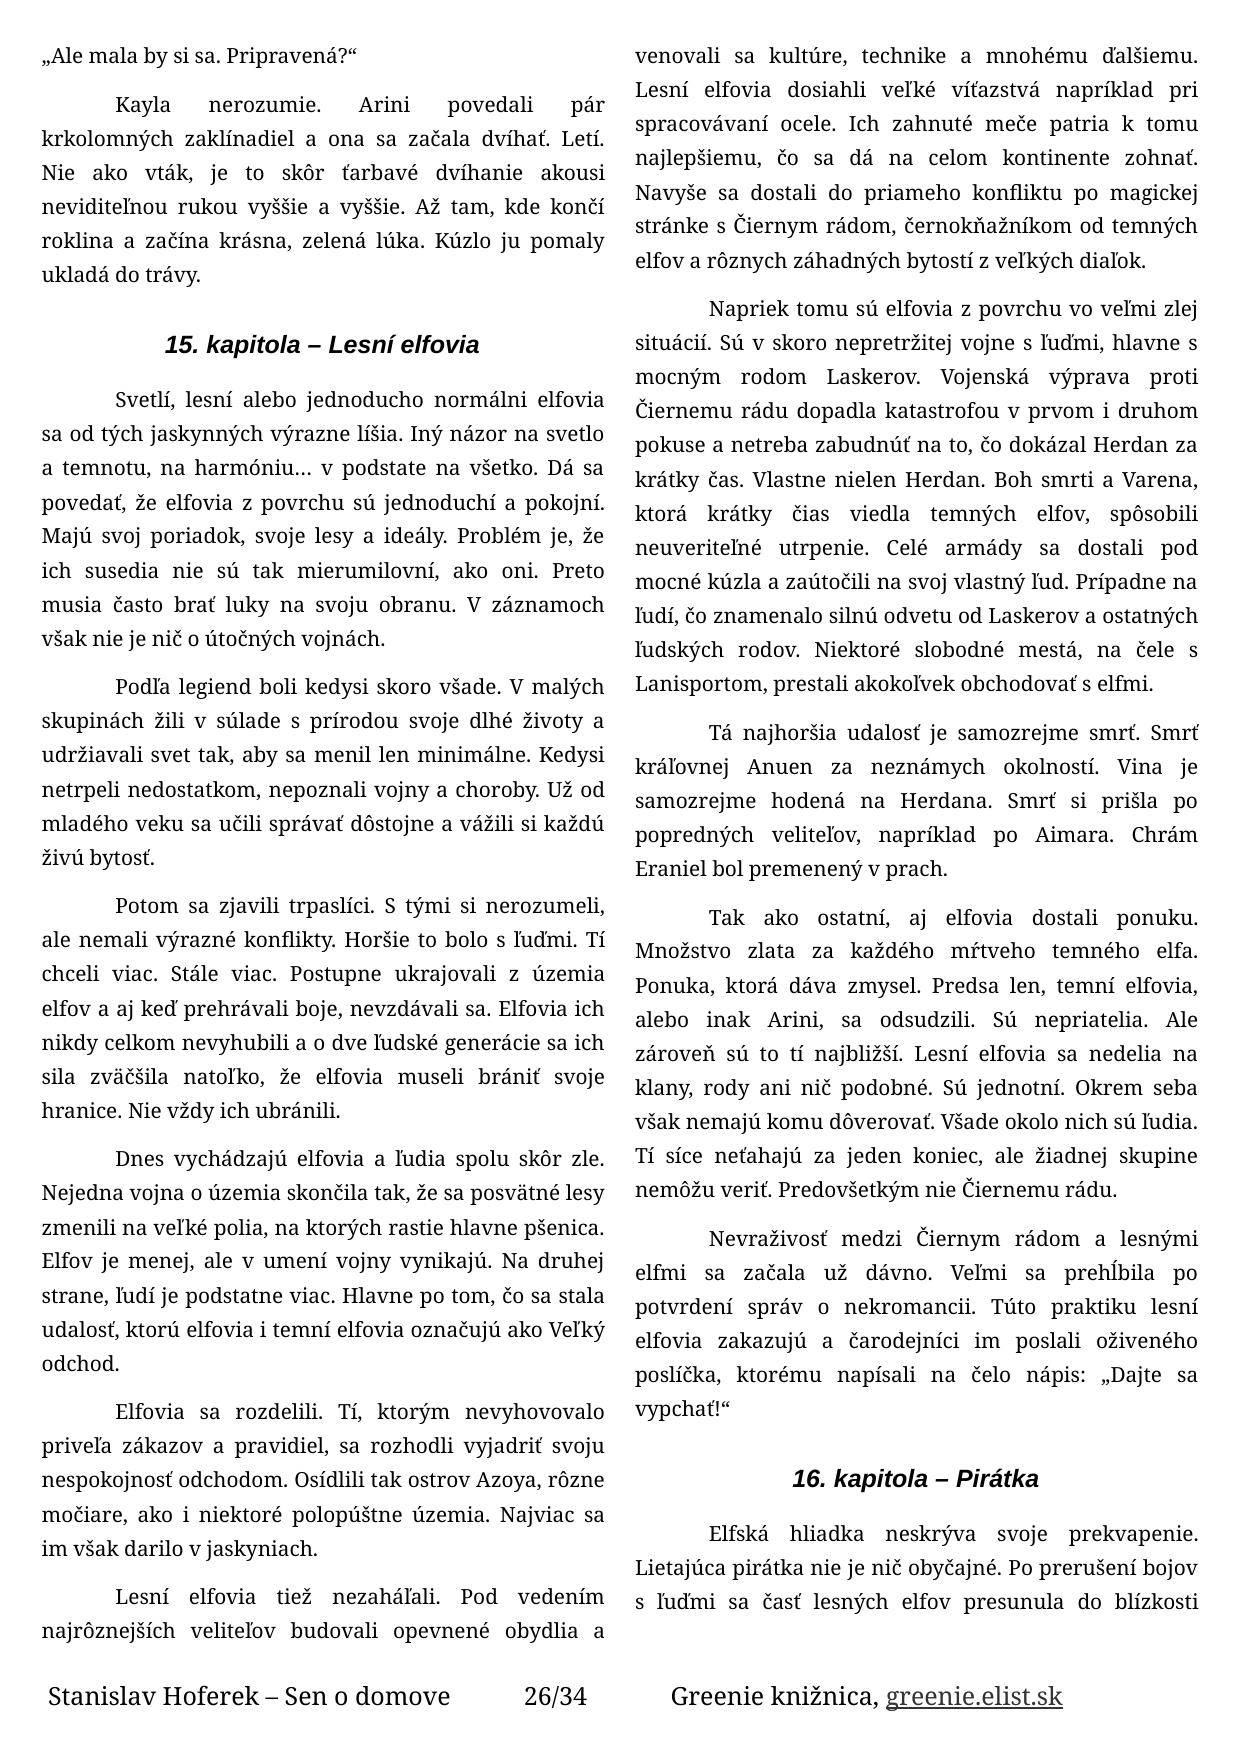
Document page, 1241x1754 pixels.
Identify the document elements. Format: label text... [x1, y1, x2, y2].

text Napriek tomu sú elfovia z povrchu vo veľmi zlej situácií. Sú v skoro nepretržitej vojne s ľuďmi, hlavne s mocným rodom Laskerov. Vojenská výprava proti Čiernemu rádu dopadla katastrofou v prvom i druhom pokuse a netreba zabudnúť na to, čo dokázal Herdan za krátky čas. Vlastne nielen Herdan. Boh smrti a Varena, ktorá krátky čias viedla temných elfov, spôsobili neuveriteľné utrpenie. Celé armády sa dostali pod mocné kúzla a zaútočili na svoj vlastný ľud. Prípadne na ľudí, čo znamenalo silnú odvetu od Laskerov a ostatných ľudských rodov. Niektoré slobodné mestá, na čele s Lanisportom, prestali akokoľvek obchodovať s elfmi. [635, 294, 1199, 697]
text Dnes vychádzajú elfovia a ľudia spolu skôr zle. Nejedna vojna o územia skončila tak, že sa posvätné lesy zmenili na veľké polia, na ktorých rastie hlavne pšenica. Elfov je menej, ale v umení vojny vynikajú. Na druhej strane, ľudí je podstatne viac. Hlavne po tom, čo sa stala udalosť, ktorú elfovia i temní elfovia označujú ako Veľký odchod. [41, 1144, 605, 1377]
text Podľa legiend boli kedysi skoro všade. V malých skupinách žili v súlade s prírodou svoje dlhé životy a udržiavali svet tak, aby sa menil len minimálne. Kedysi netrpeli nedostatkom, nepoznali vojny a choroby. Už od mladého veku sa učili správať dôstojne a vážili si každú živú bytosť. [41, 672, 605, 871]
text Potom sa zjavili trpaslíci. S tými si nerozumeli, ale nemali výrazné konflikty. Horšie to bolo s ľuďmi. Tí chceli viac. Stále viac. Postupne ukrajovali z územia elfov a aj keď prehrávali boje, nevzdávali sa. Elfovia ich nikdy celkom nevyhubili a o dve ľudské generácie sa ich sila zväčšila natoľko, že elfovia museli brániť svoje hranice. Nie vždy ich ubránili. [41, 891, 605, 1124]
text Elfovia sa rozdelili. Tí, ktorým nevyhovovalo priveľa zákazov a pravidiel, sa rozhodli vyjadriť svoju nespokojnosť odchodom. Osídlili tak ostrov Azoya, rôzne močiare, ako i niektoré polopúštne územia. Najviac sa im však darilo v jaskyniach. [41, 1397, 605, 1562]
text Tá najhoršia udalosť je samozrejme smrť. Smrť kráľovnej Anuen za neznámych okolností. Vina je samozrejme hodená na Herdana. Smrť si prišla po popredných veliteľov, napríklad po Aimara. Chrám Eraniel bol premenený v prach. [635, 718, 1199, 882]
text Nevraživosť medzi Čiernym rádom a lesnými elfmi sa začala už dávno. Veľmi sa prehĺbila po potvrdení správ o nekromancii. Túto praktiku lesní elfovia zakazujú a čarodejníci im poslali oživeného poslíčka, ktorému napísali na čelo nápis: „Dajte sa vypchať!“ [635, 1224, 1199, 1422]
text Lesní elfovia tiež nezaháľali. Pod vedením najrôznejších veliteľov budovali opevnené obydlia a [41, 1582, 605, 1645]
subtitle 16. kapitola – Pirátka [635, 1463, 1199, 1492]
text Svetlí, lesní alebo jednoducho normálni elfovia sa od tých jaskynných výrazne líšia. Iný názor na svetlo a temnotu, na harmóniu… v podstate na všetko. Dá sa povedať, že elfovia z povrchu sú jednoduchí a pokojní. Majú svoj poriadok, svoje lesy a ideály. Problém je, že ich susedia nie sú tak mierumilovní, ako oni. Preto musia často brať luky na svoju obranu. V záznamoch však nie je nič o útočných vojnách. [41, 385, 605, 652]
text venovali sa kultúre, technike a mnohému ďalšiemu. Lesní elfovia dosiahli veľké víťazstvá napríklad pri spracovávaní ocele. Ich zahnuté meče patria k tomu najlepšiemu, čo sa dá na celom kontinente zohnať. Navyše sa dostali do priameho konfliktu po magickej stránke s Čiernym rádom, černokňažníkom od temných elfov a rôznych záhadných bytostí z veľkých diaľok. [635, 41, 1199, 274]
text „Ale mala by si sa. Pripravená?“ [41, 41, 605, 70]
text Tak ako ostatní, aj elfovia dostali ponuku. Množstvo zlata za každého mŕtveho temného elfa. Ponuka, ktorá dáva zmysel. Predsa len, temní elfovia, alebo inak Arini, sa odsudzili. Sú nepriatelia. Ale zároveň sú to tí najbližší. Lesní elfovia sa nedelia na klany, rody ani nič podobné. Sú jednotní. Okrem seba však nemajú komu dôverovať. Všade okolo nich sú ľudia. Tí síce neťahajú za jeden koniec, ale žiadnej skupine nemôžu veriť. Predovšetkým nie Čiernemu rádu. [635, 903, 1199, 1203]
text Kayla nerozumie. Arini povedali pár krkolomných zaklínadiel a ona sa začala dvíhať. Letí. Nie ako vták, je to skôr ťarbavé dvíhanie akousi neviditeľnou rukou vyššie a vyššie. Až tam, kde končí roklina a začína krásna, zelená lúka. Kúzlo ju pomaly ukladá do trávy. [41, 90, 605, 289]
text Elfská hliadka neskrýva svoje prekvapenie. Lietajúca pirátka nie je nič obyčajné. Po prerušení bojov s ľuďmi sa časť lesných elfov presunula do blízkosti [635, 1519, 1199, 1616]
subtitle 15. kapitola – Lesní elfovia [41, 330, 605, 358]
